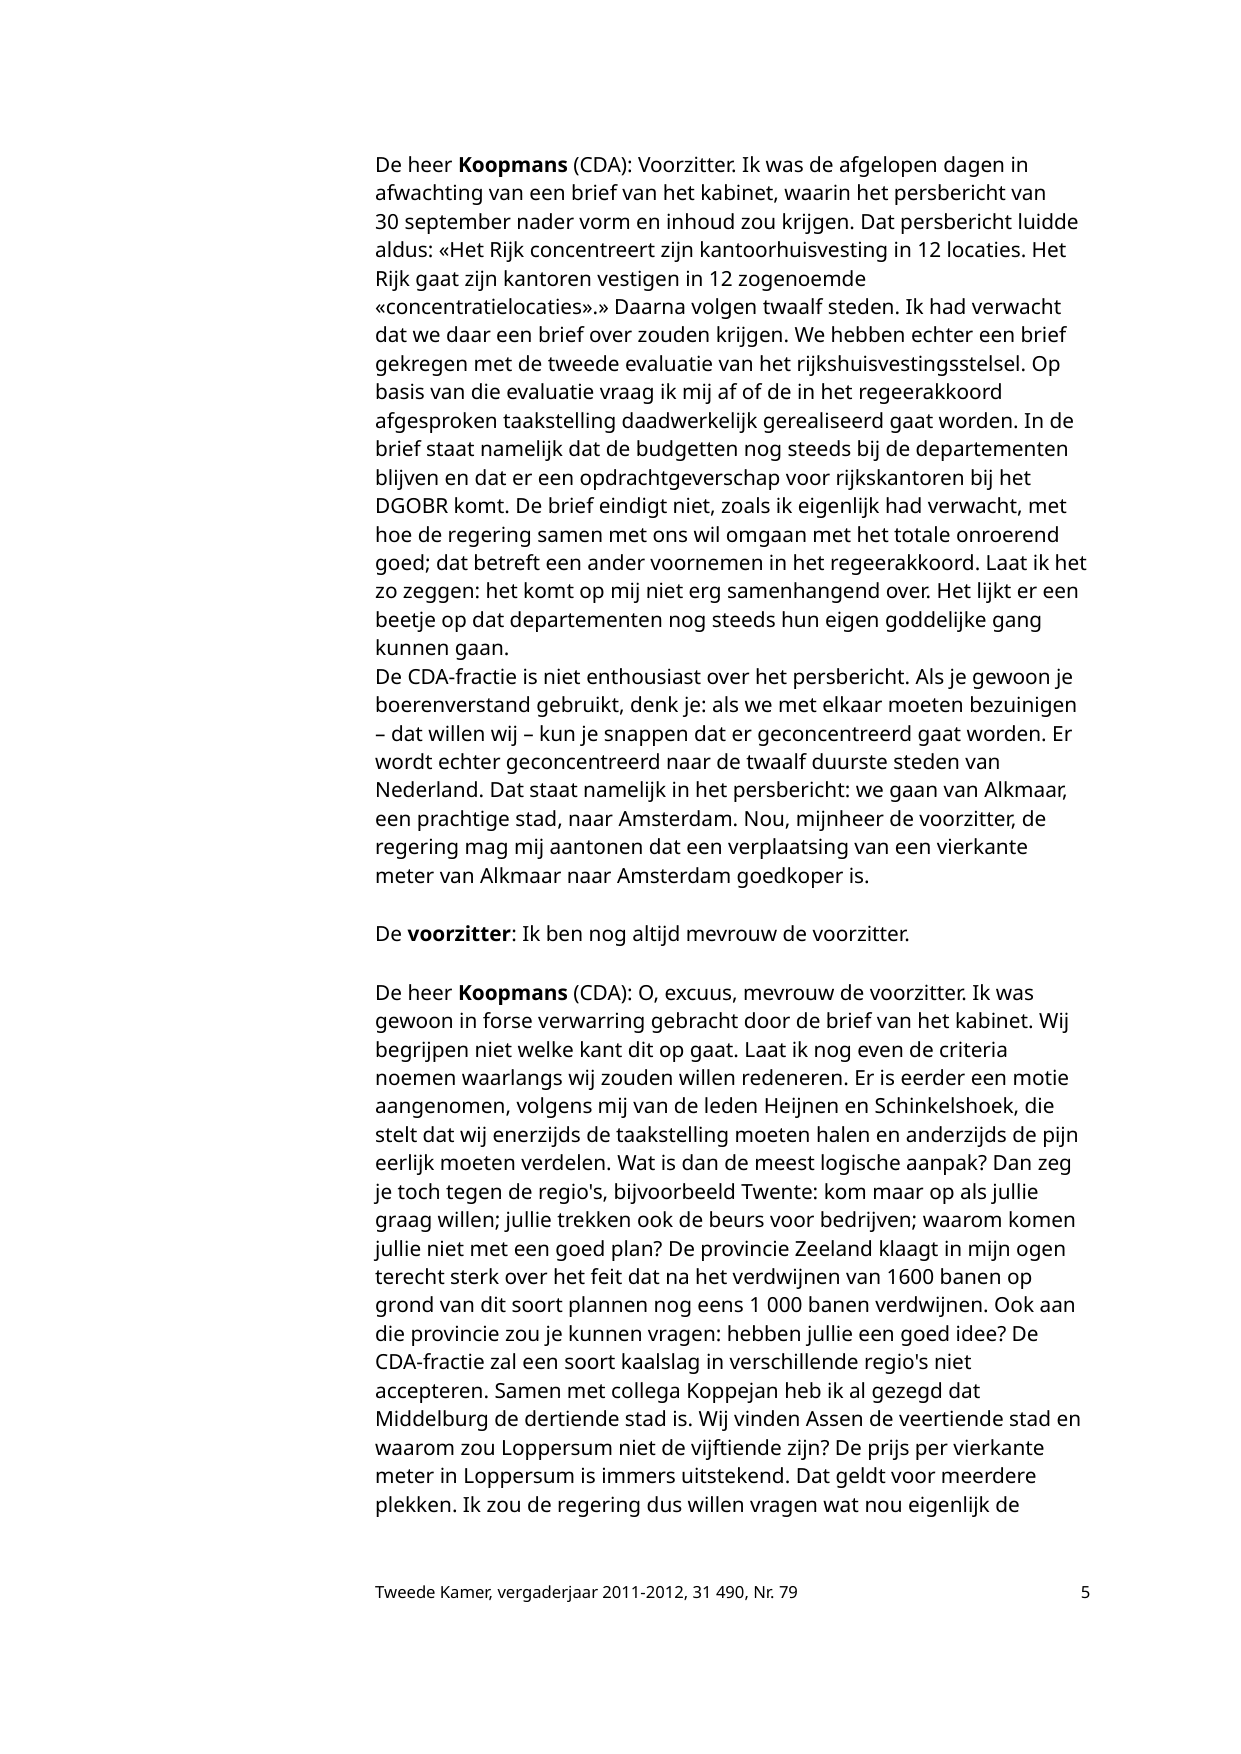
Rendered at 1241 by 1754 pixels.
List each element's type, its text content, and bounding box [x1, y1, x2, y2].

text De voorzitter: Ik ben nog altijd mevrouw de voorzitter. [375, 919, 1090, 948]
text De CDA-fractie is niet enthousiast over het persbericht. Als je gewoon je boerenverstand gebruikt, denk je: als we met elkaar moeten bezuinigen – dat willen wij – kun je snappen dat er geconcentreerd gaat worden. Er wordt echter geconcentreerd naar de twaalf duurste steden van Nederland. Dat staat namelijk in het persbericht: we gaan van Alkmaar, een prachtige stad, naar Amsterdam. Nou, mijnheer de voorzitter, de regering mag mij aantonen dat een verplaatsing van een vierkante meter van Alkmaar naar Amsterdam goedkoper is. [375, 662, 1090, 889]
text De heer Koopmans (CDA): O, excuus, mevrouw de voorzitter. Ik was gewoon in forse verwarring gebracht door de brief van het kabinet. Wij begrijpen niet welke kant dit op gaat. Laat ik nog even de criteria noemen waarlangs wij zouden willen redeneren. Er is eerder een motie aangenomen, volgens mij van de leden Heijnen en Schinkelshoek, die stelt dat wij enerzijds de taakstelling moeten halen en anderzijds de pijn eerlijk moeten verdelen. Wat is dan de meest logische aanpak? Dan zeg je toch tegen de regio's, bijvoorbeeld Twente: kom maar op als jullie graag willen; jullie trekken ook de beurs voor bedrijven; waarom komen jullie niet met een goed plan? De provincie Zeeland klaagt in mijn ogen terecht sterk over het feit dat na het verdwijnen van 1600 banen op grond van dit soort plannen nog eens 1 000 banen verdwijnen. Ook aan die provincie zou je kunnen vragen: hebben jullie een goed idee? De CDA-fractie zal een soort kaalslag in verschillende regio's niet accepteren. Samen met collega Koppejan heb ik al gezegd dat Middelburg de dertiende stad is. Wij vinden Assen de veertiende stad en waarom zou Loppersum niet de vijftiende zijn? De prijs per vierkante meter in Loppersum is immers uitstekend. Dat geldt voor meerdere plekken. Ik zou de regering dus willen vragen wat nou eigenlijk de [375, 978, 1090, 1518]
text De heer Koopmans (CDA): Voorzitter. Ik was de afgelopen dagen in afwachting van een brief van het kabinet, waarin het persbericht van 30 september nader vorm en inhoud zou krijgen. Dat persbericht luidde aldus: «Het Rijk concentreert zijn kantoorhuisvesting in 12 locaties. Het Rijk gaat zijn kantoren vestigen in 12 zogenoemde «concentratielocaties».» Daarna volgen twaalf steden. Ik had verwacht dat we daar een brief over zouden krijgen. We hebben echter een brief gekregen met de tweede evaluatie van het rijkshuisvestingsstelsel. Op basis van die evaluatie vraag ik mij af of de in het regeerakkoord afgesproken taakstelling daadwerkelijk gerealiseerd gaat worden. In de brief staat namelijk dat de budgetten nog steeds bij de departementen blijven en dat er een opdrachtgeverschap voor rijkskantoren bij het DGOBR komt. De brief eindigt niet, zoals ik eigenlijk had verwacht, met hoe de regering samen met ons wil omgaan met het totale onroerend goed; dat betreft een ander voornemen in het regeerakkoord. Laat ik het zo zeggen: het komt op mij niet erg samenhangend over. Het lijkt er een beetje op dat departementen nog steeds hun eigen goddelijke gang kunnen gaan. [375, 150, 1090, 662]
